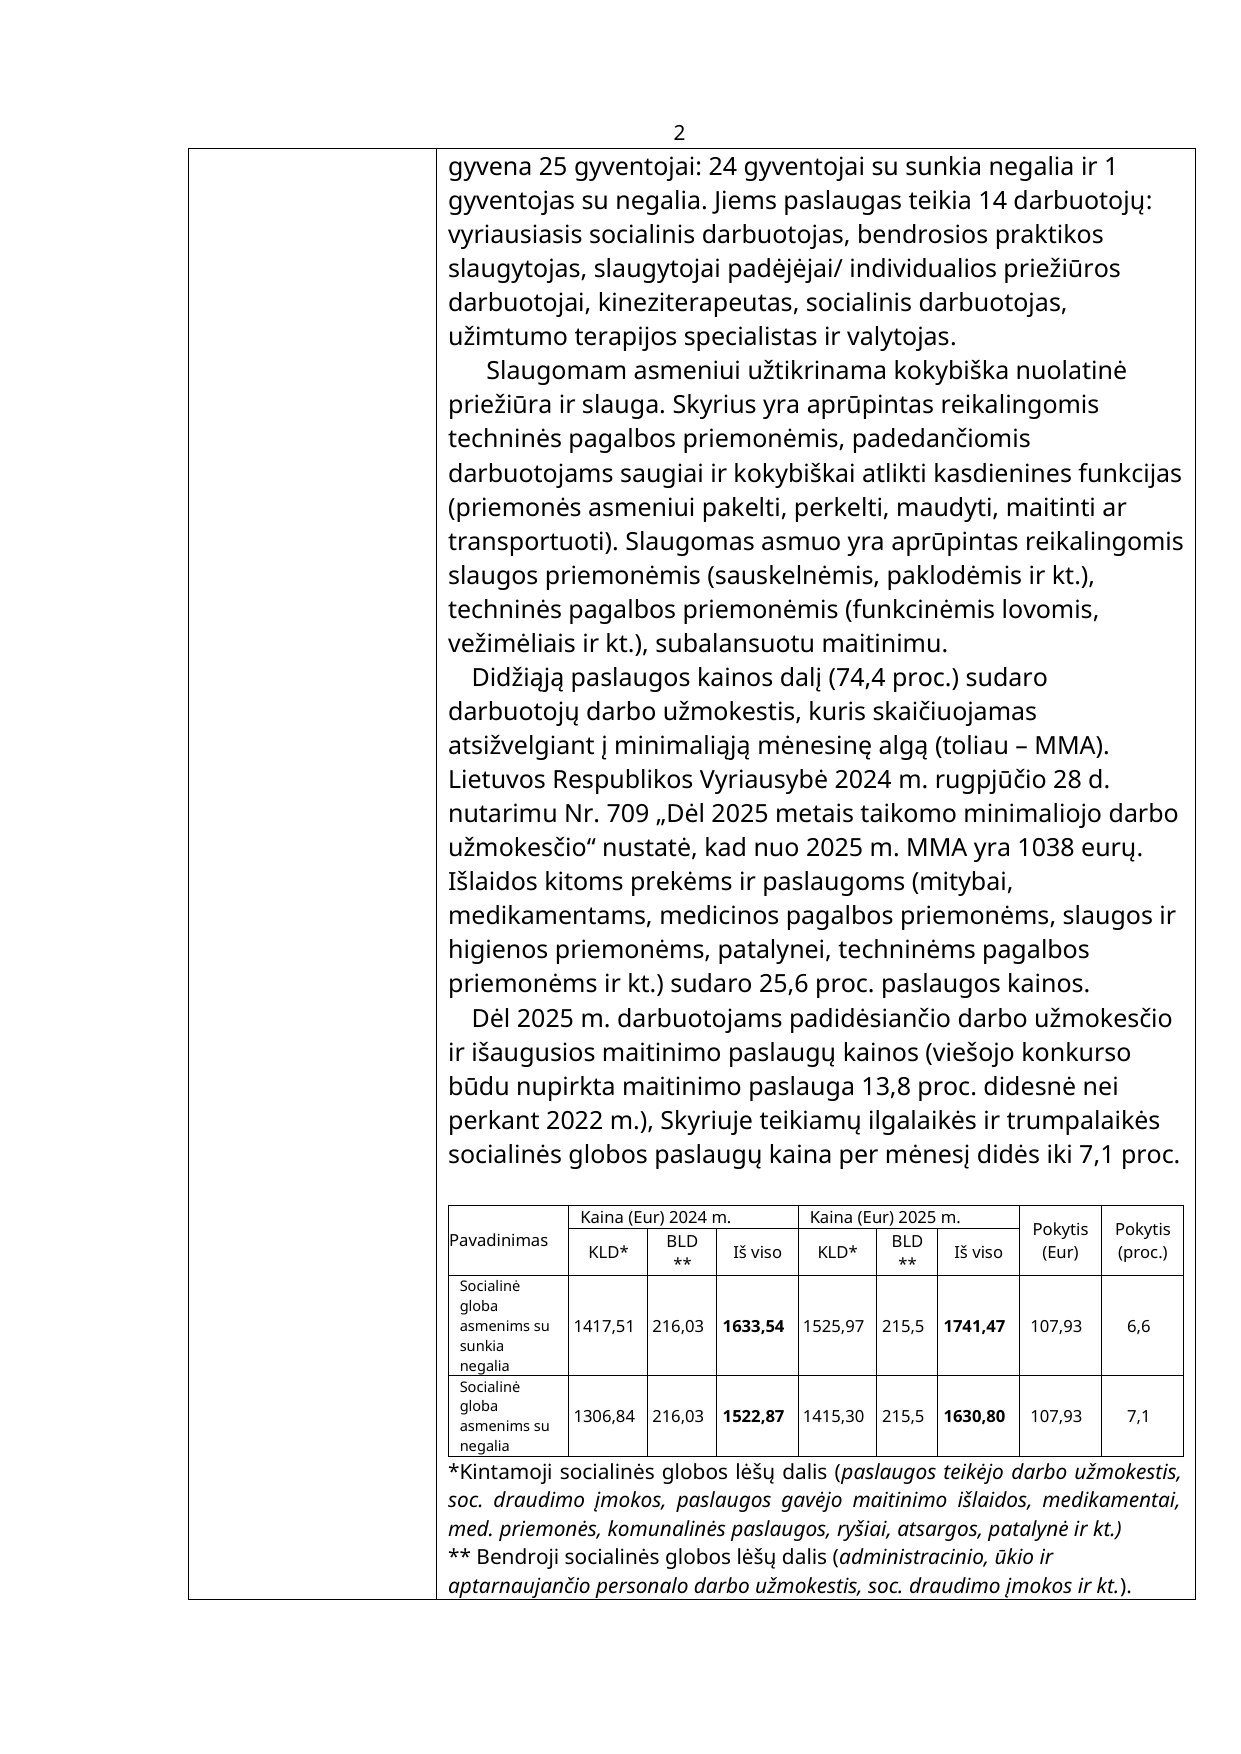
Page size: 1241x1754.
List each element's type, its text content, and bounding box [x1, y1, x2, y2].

table_cell 1415,30 [799, 1376, 876, 1456]
table_cell 1633,54 [717, 1276, 798, 1375]
table_cell 7,1 [1102, 1376, 1183, 1456]
table_cell 1741,47 [938, 1276, 1019, 1375]
table_cell KLD* [569, 1229, 647, 1275]
table_cell 216,03 [648, 1376, 716, 1456]
table_header Kaina (Eur) 2025 m. [799, 1206, 1019, 1228]
table_header Pavadinimas [449, 1206, 568, 1275]
table_cell 215,5 [877, 1276, 937, 1375]
table_cell BLD ** [648, 1229, 716, 1275]
table_cell 1306,84 [569, 1376, 647, 1456]
table_header Kaina (Eur) 2024 m. [569, 1206, 798, 1228]
table_cell 107,93 [1020, 1276, 1101, 1375]
table_cell 6,6 [1102, 1276, 1183, 1375]
table_cell 1525,97 [799, 1276, 876, 1375]
table_header Pokytis (Eur) [1020, 1206, 1101, 1275]
table_cell Iš viso [938, 1229, 1019, 1275]
table_cell BLD ** [877, 1229, 937, 1275]
table_header Pokytis (proc.) [1102, 1206, 1183, 1275]
table_cell [189, 149, 436, 1599]
table_cell 1522,87 [717, 1376, 798, 1456]
table_cell Socialinė globa asmenims su sunkia negalia [449, 1276, 568, 1375]
table_cell gyvena 25 gyventojai: 24 gyventojai su sunkia negalia ir 1 gyventojas su negalia. Jiems paslaugas teikia 14 darbuotojų: vyriausiasis socialinis darbuotojas, bendrosios praktikos slaugytojas, slaugytojai padėjėjai/ individualios priežiūros darbuotojai, kineziterapeutas, socialinis darbuotojas, užimtumo terapijos specialistas ir valytojas. Slaugomam asmeniui užtikrinama kokybiška nuolatinė priežiūra ir slauga. Skyrius yra aprūpintas reikalingomis techninės pagalbos priemonėmis, padedančiomis darbuotojams saugiai ir kokybiškai atlikti kasdienines funkcijas (priemonės asmeniui pakelti, perkelti, maudyti, maitinti ar transportuoti). Slaugomas asmuo yra aprūpintas reikalingomis slaugos priemonėmis (sauskelnėmis, paklodėmis ir kt.), techninės pagalbos priemonėmis (funkcinėmis lovomis, vežimėliais ir kt.), subalansuotu maitinimu. Didžiąją paslaugos kainos dalį (74,4 proc.) sudaro darbuotojų darbo užmokestis, kuris skaičiuojamas atsižvelgiant į minimaliąją mėnesinę algą (toliau – MMA). Lietuvos Respublikos Vyriausybė 2024 m. rugpjūčio 28 d. nutarimu Nr. 709 „Dėl 2025 metais taikomo minimaliojo darbo užmokesčio“ nustatė, kad nuo 2025 m. MMA yra 1038 eurų. Išlaidos kitoms prekėms ir paslaugoms (mitybai, medikamentams, medicinos pagalbos priemonėms, slaugos ir higienos priemonėms, patalynei, techninėms pagalbos priemonėms ir kt.) sudaro 25,6 proc. paslaugos kainos. Dėl 2025 m. darbuotojams padidėsiančio darbo užmokesčio ir išaugusios maitinimo paslaugų kainos (viešojo konkurso būdu nupirkta maitinimo paslauga 13,8 proc. didesnė nei perkant 2022 m.), Skyriuje teikiamų ilgalaikės ir trumpalaikės socialinės globos paslaugų kaina per mėnesį didės iki 7,1 proc. *Kintamoji socialinės globos lėšų dalis (paslaugos teikėjo darbo užmokestis, soc. draudimo įmokos, paslaugos gavėjo maitinimo išlaidos, medikamentai, med. priemonės, komunalinės paslaugos, ryšiai, atsargos, patalynė ir kt.) ** Bendroji socialinės globos lėšų dalis (administracinio, ūkio ir aptarnaujančio personalo darbo užmokestis, soc. draudimo įmokos ir kt.). [437, 149, 1195, 1599]
table_cell 107,93 [1020, 1376, 1101, 1456]
table_cell Iš viso [717, 1229, 798, 1275]
table_cell Socialinė globa asmenims su negalia [449, 1376, 568, 1456]
table_cell 1417,51 [569, 1276, 647, 1375]
table_cell 216,03 [648, 1276, 716, 1375]
table_cell 215,5 [877, 1376, 937, 1456]
table_cell KLD* [799, 1229, 876, 1275]
table_cell 1630,80 [938, 1376, 1019, 1456]
